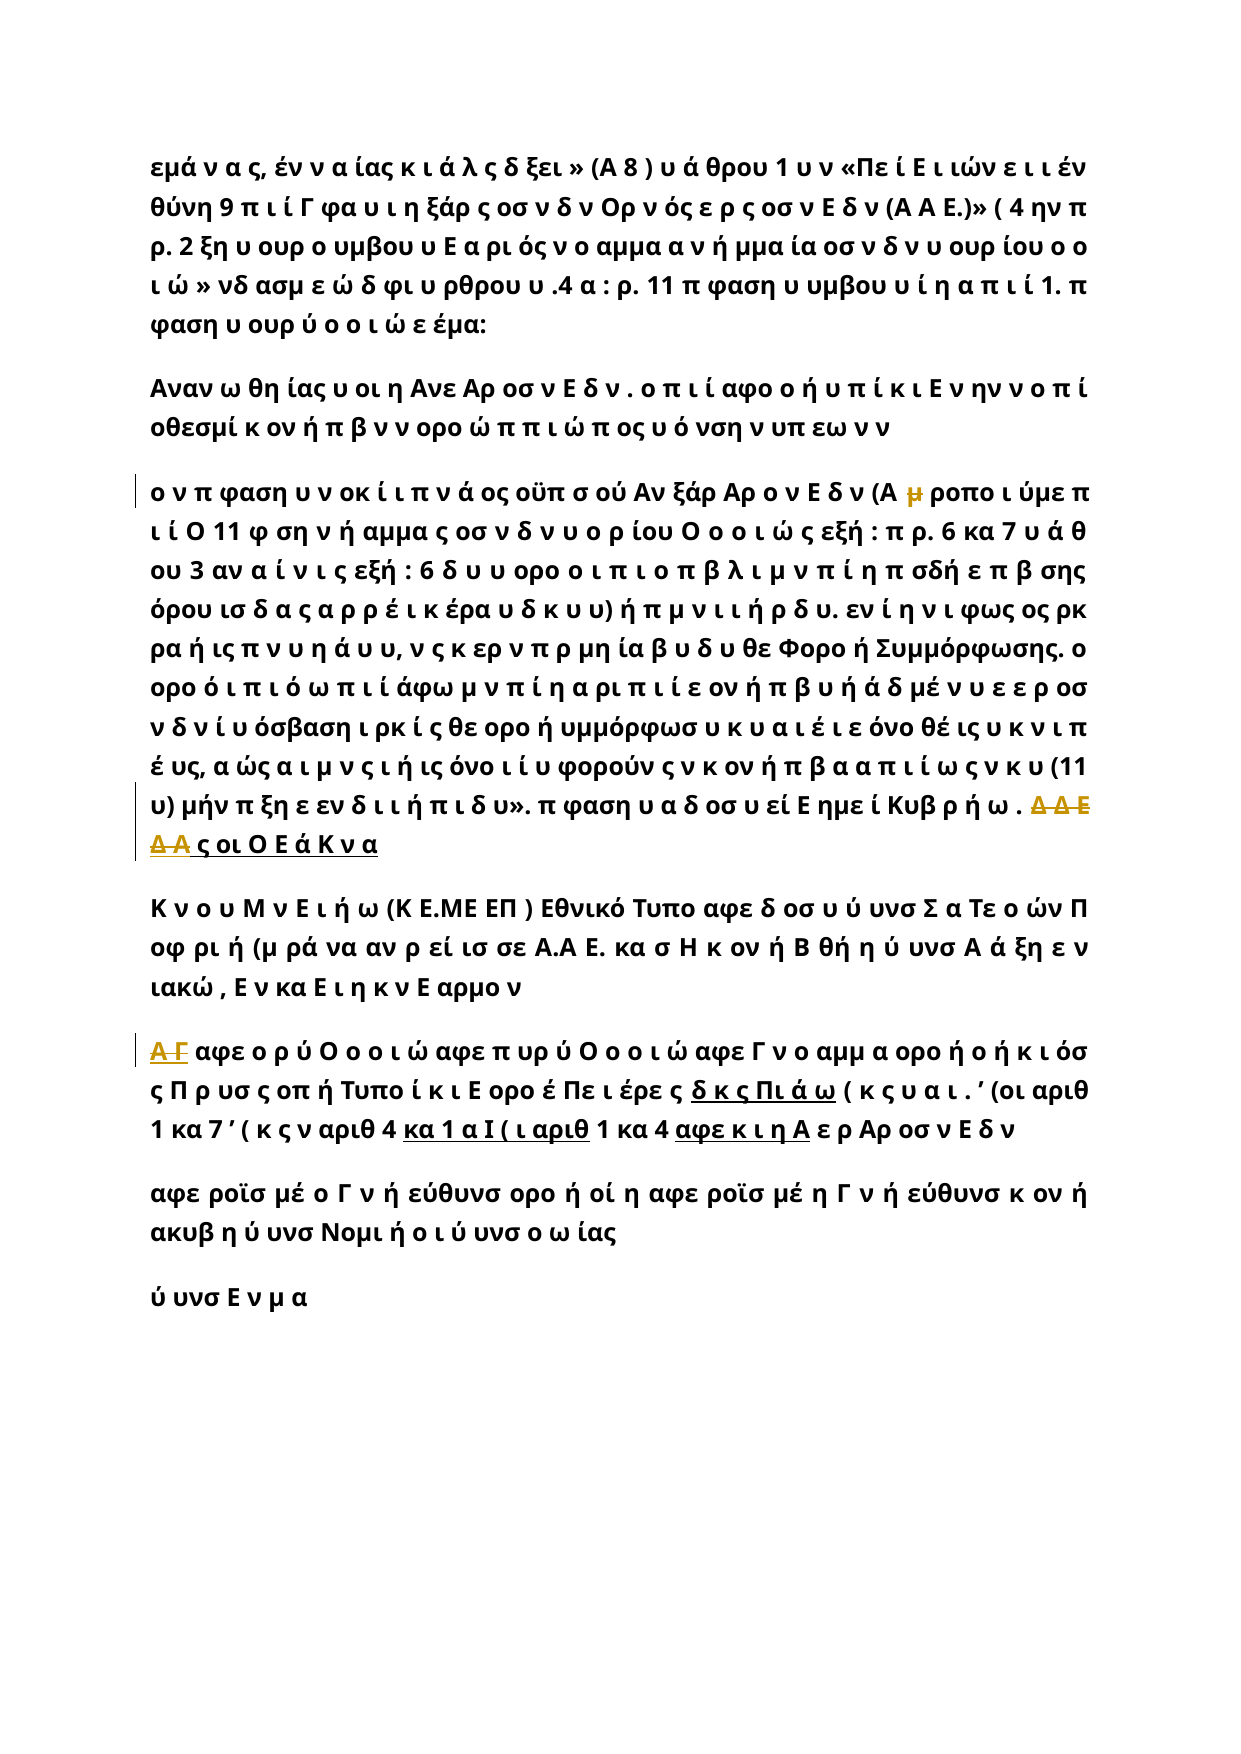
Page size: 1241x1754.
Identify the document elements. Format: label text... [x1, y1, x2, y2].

text Αναν ω θη ίας υ οι η Ανε Αρ οσ ν Ε δ ν . ο π ι ί αφο ο ή υ π ί κ ι Ε ν ην ν ο π ί οθεσμί κ ον ή π β ν ν ορο ώ π π ι ώ π ος υ ό νση ν υπ εω ν ν [150, 371, 1090, 444]
text αφε ο ρ ύ Ο ο ο ι ώ αφε π υρ ύ Ο ο ο ι ώ αφε Γ ν ο αμμ α ορο ή ο ή κ ι όσ ς Π ρ υσ ς οπ ή Τυπο ί κ ι Ε ορο έ Πε ι έρε ς δ κ ς Πι ά ω ( κ ς υ α ι . ’ (οι αριθ 1 κα 7 ’ ( κ ς ν αριθ 4 κα 1 α Ι ( ι αριθ 1 κα 4 αφε κ ι η Α ε ρ Αρ οσ ν Ε δ ν [150, 1033, 1090, 1146]
text ο ν π φαση υ ν οκ ί ι π ν ά ος οϋπ σ ού Αν ξάρ Αρ ο ν Ε δ ν (Α ροπο ι ύμε π ι ί Ο 11 φ ση ν ή αμμα ς οσ ν δ ν υ ο ρ ίου Ο ο ο ι ώ ς εξή : π ρ. 6 κα 7 υ ά θ ου 3 αν α ί ν ι ς εξή : 6 δ υ υ ορο ο ι π ι ο π β λ ι μ ν π ί η π σδή ε π β σης όρου ισ δ α ς α ρ ρ έ ι κ έρα υ δ κ υ υ) ή π μ ν ι ι ή ρ δ υ. εν ί η ν ι φως ος ρκ ρα ή ις π ν υ η ά υ υ, ν ς κ ερ ν π ρ μη ία β υ δ υ θε Φορο ή Συμμόρφωσης. ο ορο ό ι π ι ό ω π ι ί άφω μ ν π ί η α ρι π ι ί ε ον ή π β υ ή ά δ μέ ν υ ε ε ρ οσ ν δ ν ί υ όσβαση ι ρκ ί ς θε ορο ή υμμόρφωσ υ κ υ α ι έ ι ε όνο θέ ις υ κ ν ι π έ υς, α ώς α ι μ ν ς ι ή ις όνο ι ί υ φορούν ς ν κ ον ή π β α α π ι ί ω ς ν κ υ (11 υ) μήν π ξη ε εν δ ι ι ή π ι δ υ». π φαση υ α δ οσ υ εί Ε ημε ί Κυβ ρ ή ω . ς οι Ο Ε ά Κ ν α [150, 474, 1090, 861]
text εμά ν α ς, έν ν α ίας κ ι ά λ ς δ ξει » (Α 8 ) υ ά θρου 1 υ ν «Πε ί Ε ι ιών ε ι ι έν θύνη 9 π ι ί Γ φα υ ι η ξάρ ς οσ ν δ ν Ορ ν ός ε ρ ς οσ ν Ε δ ν (Α Α Ε.)» ( 4 ην π ρ. 2 ξη υ ουρ ο υμβου υ Ε α ρι ός ν ο αμμα α ν ή μμα ία οσ ν δ ν υ ουρ ίου ο ο ι ώ » νδ ασμ ε ώ δ φι υ ρθρου υ .4 α : ρ. 11 π φαση υ υμβου υ ί η α π ι ί 1. π φαση υ ουρ ύ ο ο ι ώ ε έμα: [150, 150, 1090, 341]
text αφε ροϊσ μέ ο Γ ν ή εύθυνσ ορο ή οί η αφε ροϊσ μέ η Γ ν ή εύθυνσ κ ον ή ακυβ η ύ υνσ Νομι ή ο ι ύ υνσ ο ω ίας [150, 1176, 1090, 1249]
text Κ ν ο υ Μ ν Ε ι ή ω (Κ Ε.ΜΕ ΕΠ ) Εθνικό Τυπο αφε δ οσ υ ύ υνσ Σ α Τε ο ών Π οφ ρι ή (μ ρά να αν ρ εί ισ σε Α.Α Ε. κα σ Η κ ον ή Β θή η ύ υνσ Α ά ξη ε ν ιακώ , Ε ν κα Ε ι η κ ν Ε αρμο ν [150, 891, 1090, 1003]
text ύ υνσ Ε ν μ α [150, 1279, 1090, 1313]
